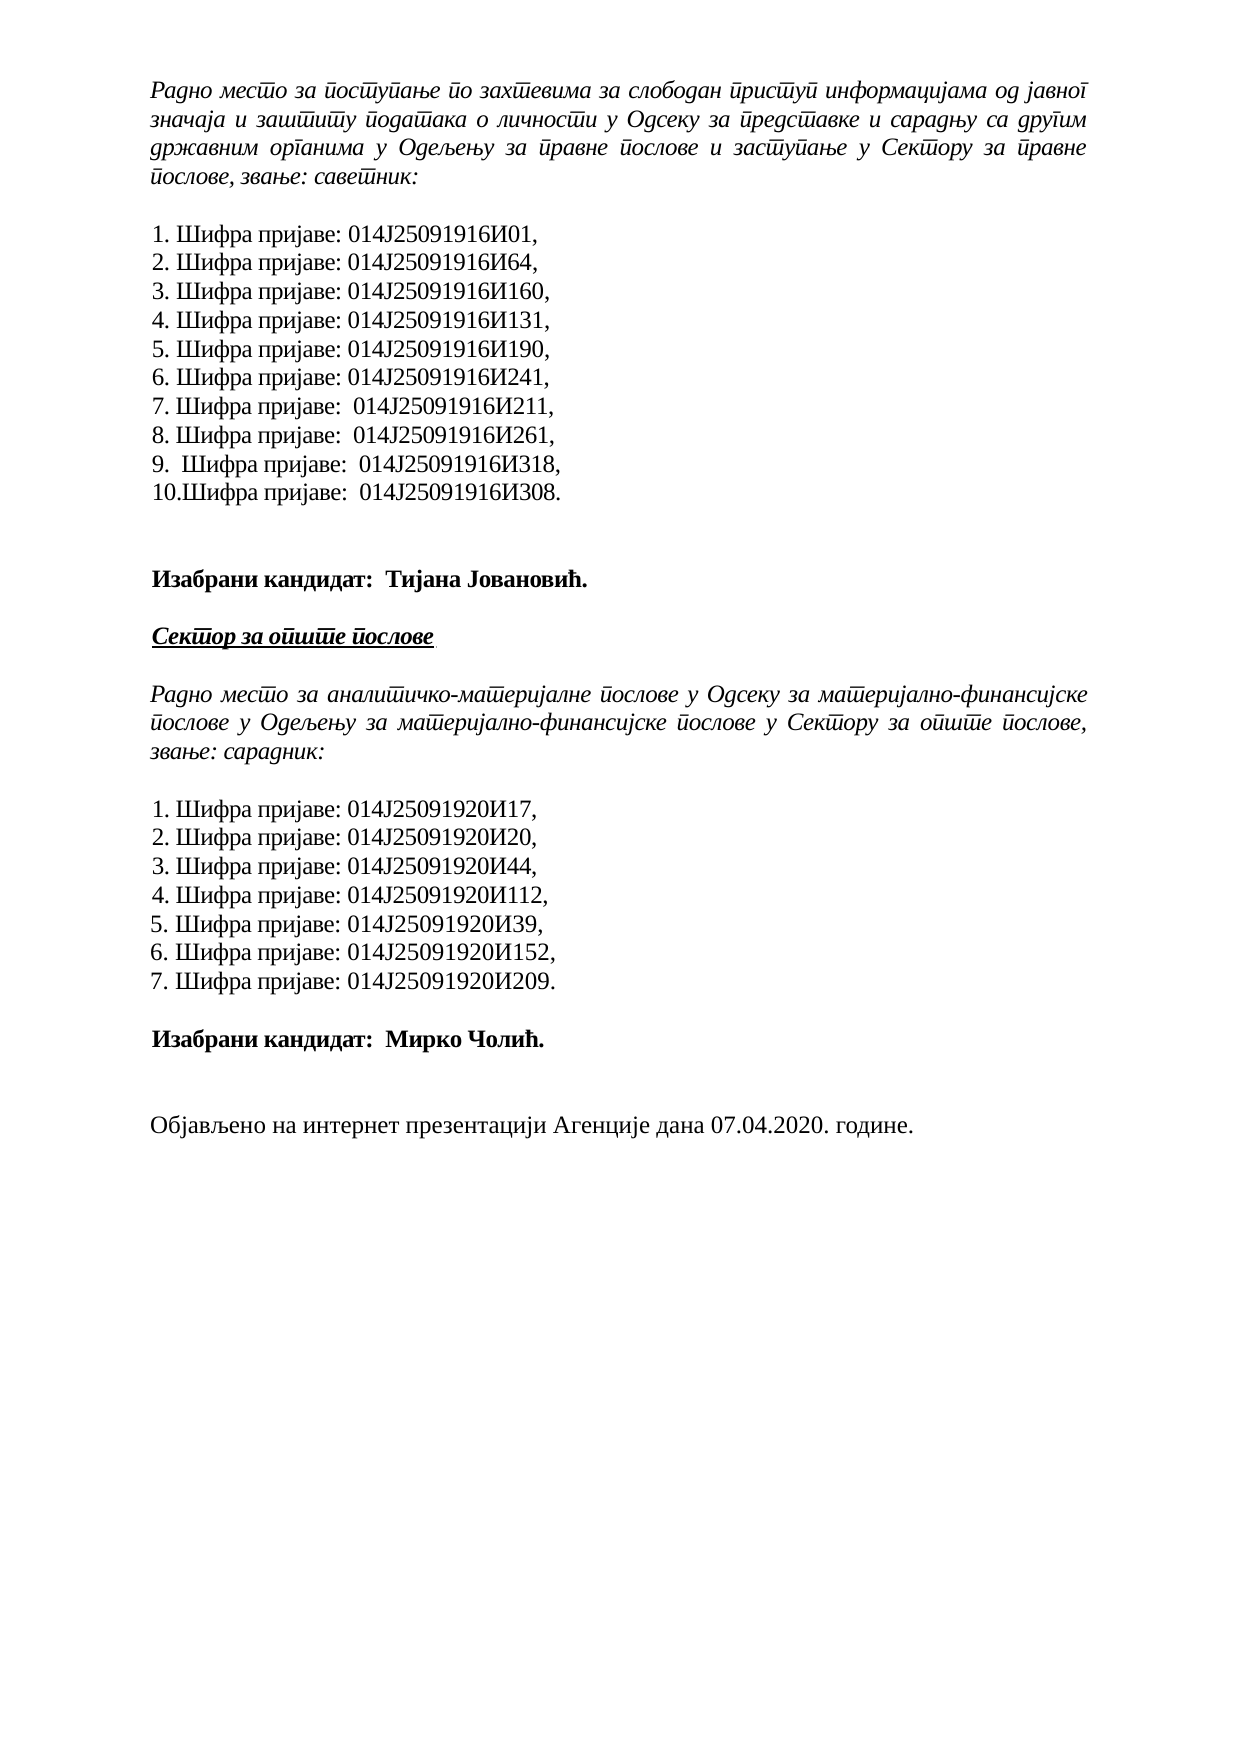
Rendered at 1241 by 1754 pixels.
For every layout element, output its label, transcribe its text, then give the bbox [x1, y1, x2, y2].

text 2. Шифра пријаве: 014Ј25091920И20, [150, 822, 1091, 851]
text 1. Шифра пријаве: 014Ј25091920И17, [150, 794, 1091, 822]
text Објављено на интернет презентацији Агенције дана 07.04.2020. године. [150, 1110, 1091, 1139]
text Радно место за аналитичко-материјалне послове у Одсеку за материјално-финансијске послове у Одељењу за материјално-финансијске послове у Сектору за опште послове, звање: сарадник: [150, 679, 1091, 765]
text Изабрани кандидат: Мирко Чолић. [150, 1024, 1091, 1052]
text 1. Шифра пријаве: 014Ј25091916И01, [150, 219, 1091, 247]
text 5. Шифра пријаве: 014Ј25091920И39, [150, 909, 1091, 937]
text 6. Шифра пријаве: 014Ј25091920И152, [150, 937, 1091, 966]
text 3. Шифра пријаве: 014Ј25091916И160, [150, 276, 1091, 305]
text 2. Шифра пријаве: 014Ј25091916И64, [150, 247, 1091, 276]
text 8. Шифра пријаве: 014Ј25091916И261, [150, 420, 1091, 449]
text 10.Шифра пријаве: 014Ј25091916И308. [150, 477, 1091, 506]
text 7. Шифра пријаве: 014Ј25091920И209. [150, 966, 1091, 995]
text 4. Шифра пријаве: 014Ј25091916И131, [150, 305, 1091, 334]
text 3. Шифра пријаве: 014Ј25091920И44, [150, 851, 1091, 880]
text Изабрани кандидат: Тијана Јовановић. [150, 564, 1091, 592]
text 6. Шифра пријаве: 014Ј25091916И241, [150, 362, 1091, 391]
text 4. Шифра пријаве: 014Ј25091920И112, [150, 880, 1091, 909]
text 7. Шифра пријаве: 014Ј25091916И211, [150, 391, 1091, 420]
text 5. Шифра пријаве: 014Ј25091916И190, [150, 334, 1091, 362]
text 9. Шифра пријаве: 014Ј25091916И318, [150, 449, 1091, 477]
text Сектор за опште послове [150, 621, 1091, 650]
text Радно место за поступање по захтевима за слободан приступ информацијама од јавног значаја и заштиту података о личности у Одсеку за представке и сарадњу са другим државним органима у Одељењу за правне послове и заступање у Сектору за правне послове, звање: саветник: [150, 75, 1091, 190]
